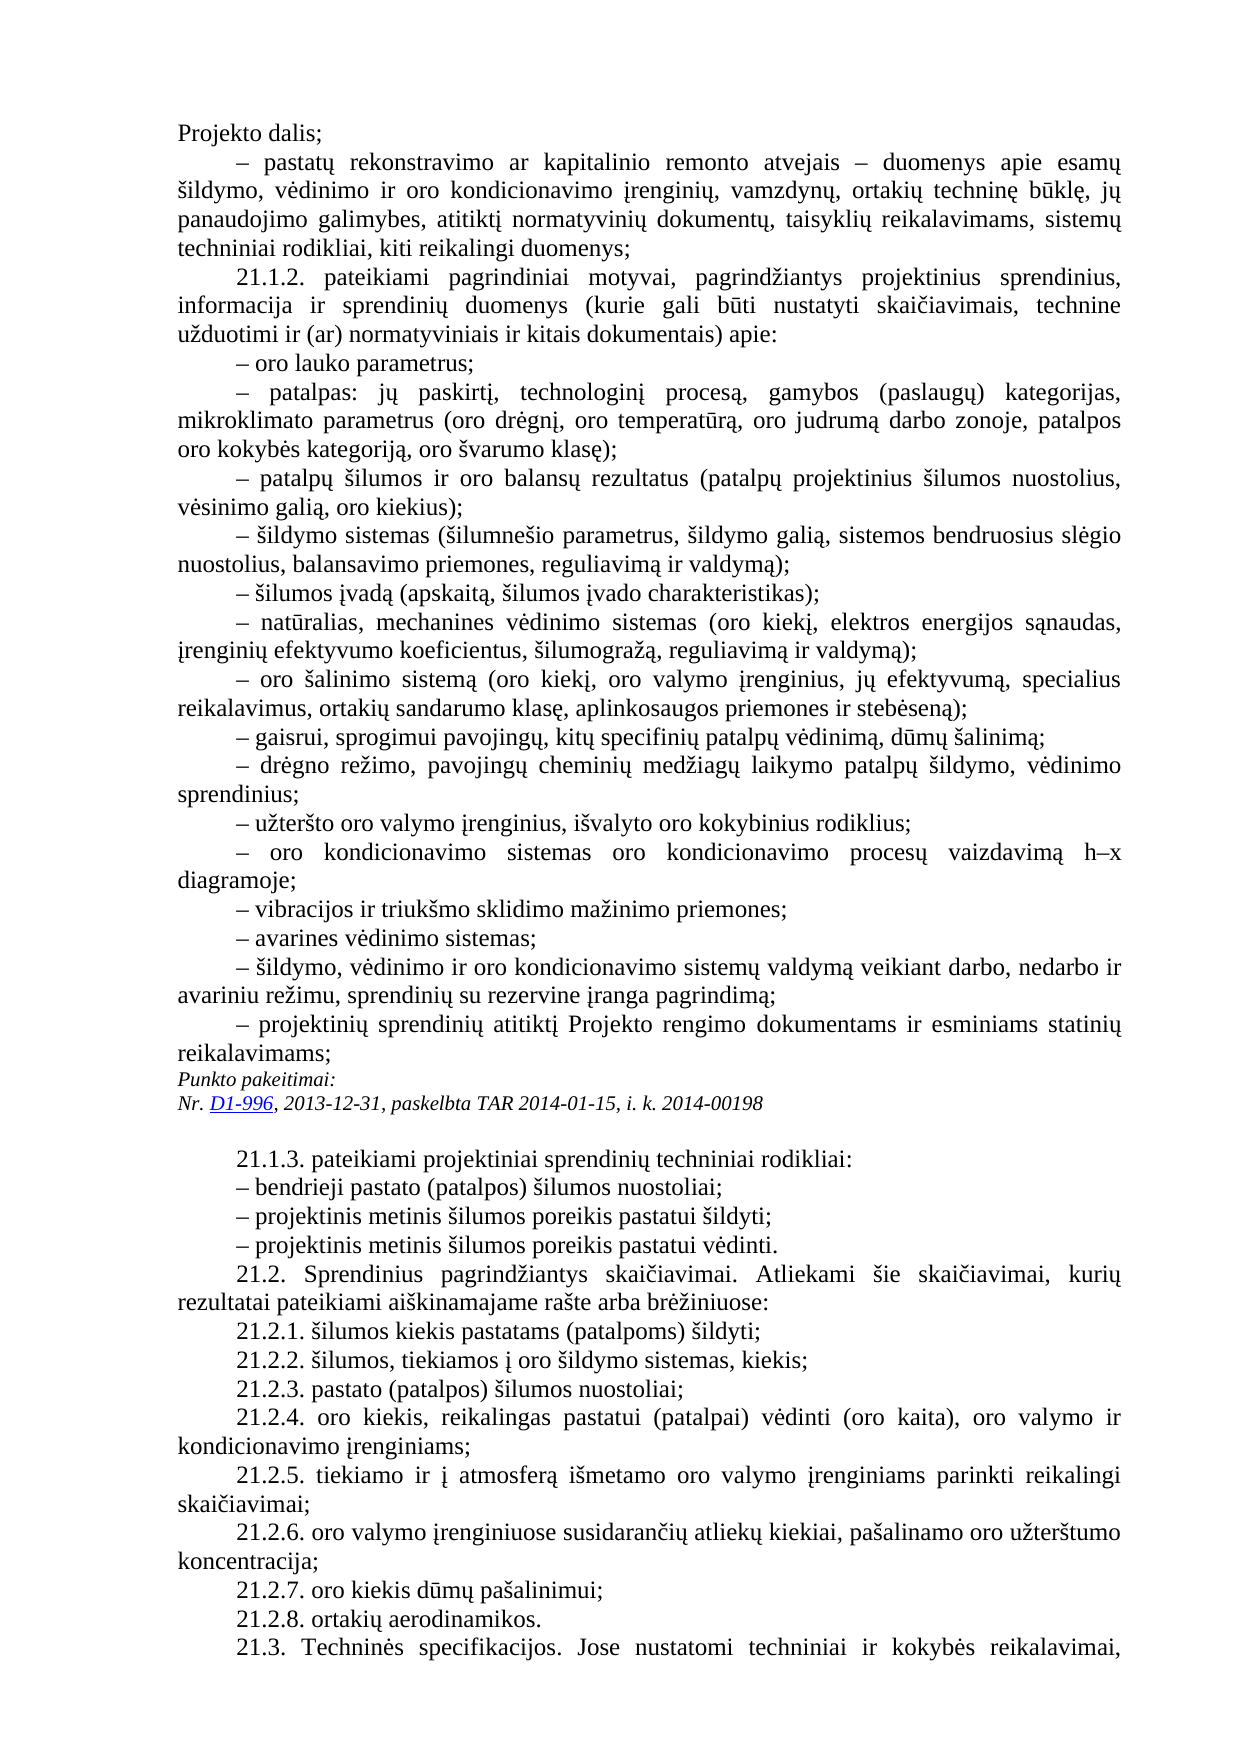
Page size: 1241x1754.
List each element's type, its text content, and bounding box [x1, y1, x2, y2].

text 21.2.6. oro valymo įrenginiuose susidarančių atliekų kiekiai, pašalinamo oro užterštumo koncentracija; [177, 1517, 1122, 1575]
text – bendrieji pastato (patalpos) šilumos nuostoliai; [177, 1172, 1122, 1201]
text 21.2.4. oro kiekis, reikalingas pastatui (patalpai) vėdinti (oro kaita), oro valymo ir kondicionavimo įrenginiams; [177, 1402, 1122, 1460]
text – projektinis metinis šilumos poreikis pastatui vėdinti. [177, 1230, 1122, 1259]
text – projektinis metinis šilumos poreikis pastatui šildyti; [177, 1201, 1122, 1230]
text – gaisrui, sprogimui pavojingų, kitų specifinių patalpų vėdinimą, dūmų šalinimą; [177, 722, 1122, 751]
text – šildymo, vėdinimo ir oro kondicionavimo sistemų valdymą veikiant darbo, nedarbo ir avariniu režimu, sprendinių su rezervine įranga pagrindimą; [177, 952, 1122, 1009]
text – avarines vėdinimo sistemas; [177, 923, 1122, 952]
text – oro lauko parametrus; [177, 348, 1122, 377]
text – natūralias, mechanines vėdinimo sistemas (oro kiekį, elektros energijos sąnaudas, įrenginių efektyvumo koeficientus, šilumogražą, reguliavimą ir valdymą); [177, 607, 1122, 664]
text 21.3. Techninės specifikacijos. Jose nustatomi techniniai ir kokybės reikalavimai, [177, 1632, 1122, 1661]
text – šildymo sistemas (šilumnešio parametrus, šildymo galią, sistemos bendruosius slėgio nuostolius, balansavimo priemones, reguliavimą ir valdymą); [177, 521, 1122, 578]
text Nr. D1-996, 2013-12-31, paskelbta TAR 2014-01-15, i. k. 2014-00198 [177, 1091, 1122, 1115]
text – patalpas: jų paskirtį, technologinį procesą, gamybos (paslaugų) kategorijas, mikroklimato parametrus (oro drėgnį, oro temperatūrą, oro judrumą darbo zonoje, patalpos oro kokybės kategoriją, oro švarumo klasę); [177, 377, 1122, 463]
text – šilumos įvadą (apskaitą, šilumos įvado charakteristikas); [177, 578, 1122, 607]
text 21.2.3. pastato (patalpos) šilumos nuostoliai; [177, 1374, 1122, 1402]
text 21.2. Sprendinius pagrindžiantys skaičiavimai. Atliekami šie skaičiavimai, kurių rezultatai pateikiami aiškinamajame rašte arba brėžiniuose: [177, 1259, 1122, 1316]
text – užteršto oro valymo įrenginius, išvalyto oro kokybinius rodiklius; [177, 808, 1122, 837]
text 21.2.1. šilumos kiekis pastatams (patalpoms) šildyti; [177, 1316, 1122, 1345]
text – pastatų rekonstravimo ar kapitalinio remonto atvejais – duomenys apie esamų šildymo, vėdinimo ir oro kondicionavimo įrenginių, vamzdynų, ortakių techninę būklę, jų panaudojimo galimybes, atitiktį normatyvinių dokumentų, taisyklių reikalavimams, sistemų techniniai rodikliai, kiti reikalingi duomenys; [177, 147, 1122, 262]
text 21.2.5. tiekiamo ir į atmosferą išmetamo oro valymo įrenginiams parinkti reikalingi skaičiavimai; [177, 1460, 1122, 1517]
text – oro kondicionavimo sistemas oro kondicionavimo procesų vaizdavimą h–x diagramoje; [177, 837, 1122, 894]
text Projekto dalis; [177, 118, 1122, 147]
text – drėgno režimo, pavojingų cheminių medžiagų laikymo patalpų šildymo, vėdinimo sprendinius; [177, 751, 1122, 808]
text – projektinių sprendinių atitiktį Projekto rengimo dokumentams ir esminiams statinių reikalavimams; [177, 1009, 1122, 1067]
text – vibracijos ir triukšmo sklidimo mažinimo priemones; [177, 894, 1122, 923]
text 21.1.3. pateikiami projektiniai sprendinių techniniai rodikliai: [177, 1144, 1122, 1172]
text 21.2.7. oro kiekis dūmų pašalinimui; [177, 1575, 1122, 1604]
text – patalpų šilumos ir oro balansų rezultatus (patalpų projektinius šilumos nuostolius, vėsinimo galią, oro kiekius); [177, 463, 1122, 521]
text Punkto pakeitimai: [177, 1067, 1122, 1091]
text 21.2.2. šilumos, tiekiamos į oro šildymo sistemas, kiekis; [177, 1345, 1122, 1374]
text 21.2.8. ortakių aerodinamikos. [177, 1604, 1122, 1632]
text – oro šalinimo sistemą (oro kiekį, oro valymo įrenginius, jų efektyvumą, specialius reikalavimus, ortakių sandarumo klasę, aplinkosaugos priemones ir stebėseną); [177, 664, 1122, 722]
text 21.1.2. pateikiami pagrindiniai motyvai, pagrindžiantys projektinius sprendinius, informacija ir sprendinių duomenys (kurie gali būti nustatyti skaičiavimais, technine užduotimi ir (ar) normatyviniais ir kitais dokumentais) apie: [177, 262, 1122, 348]
